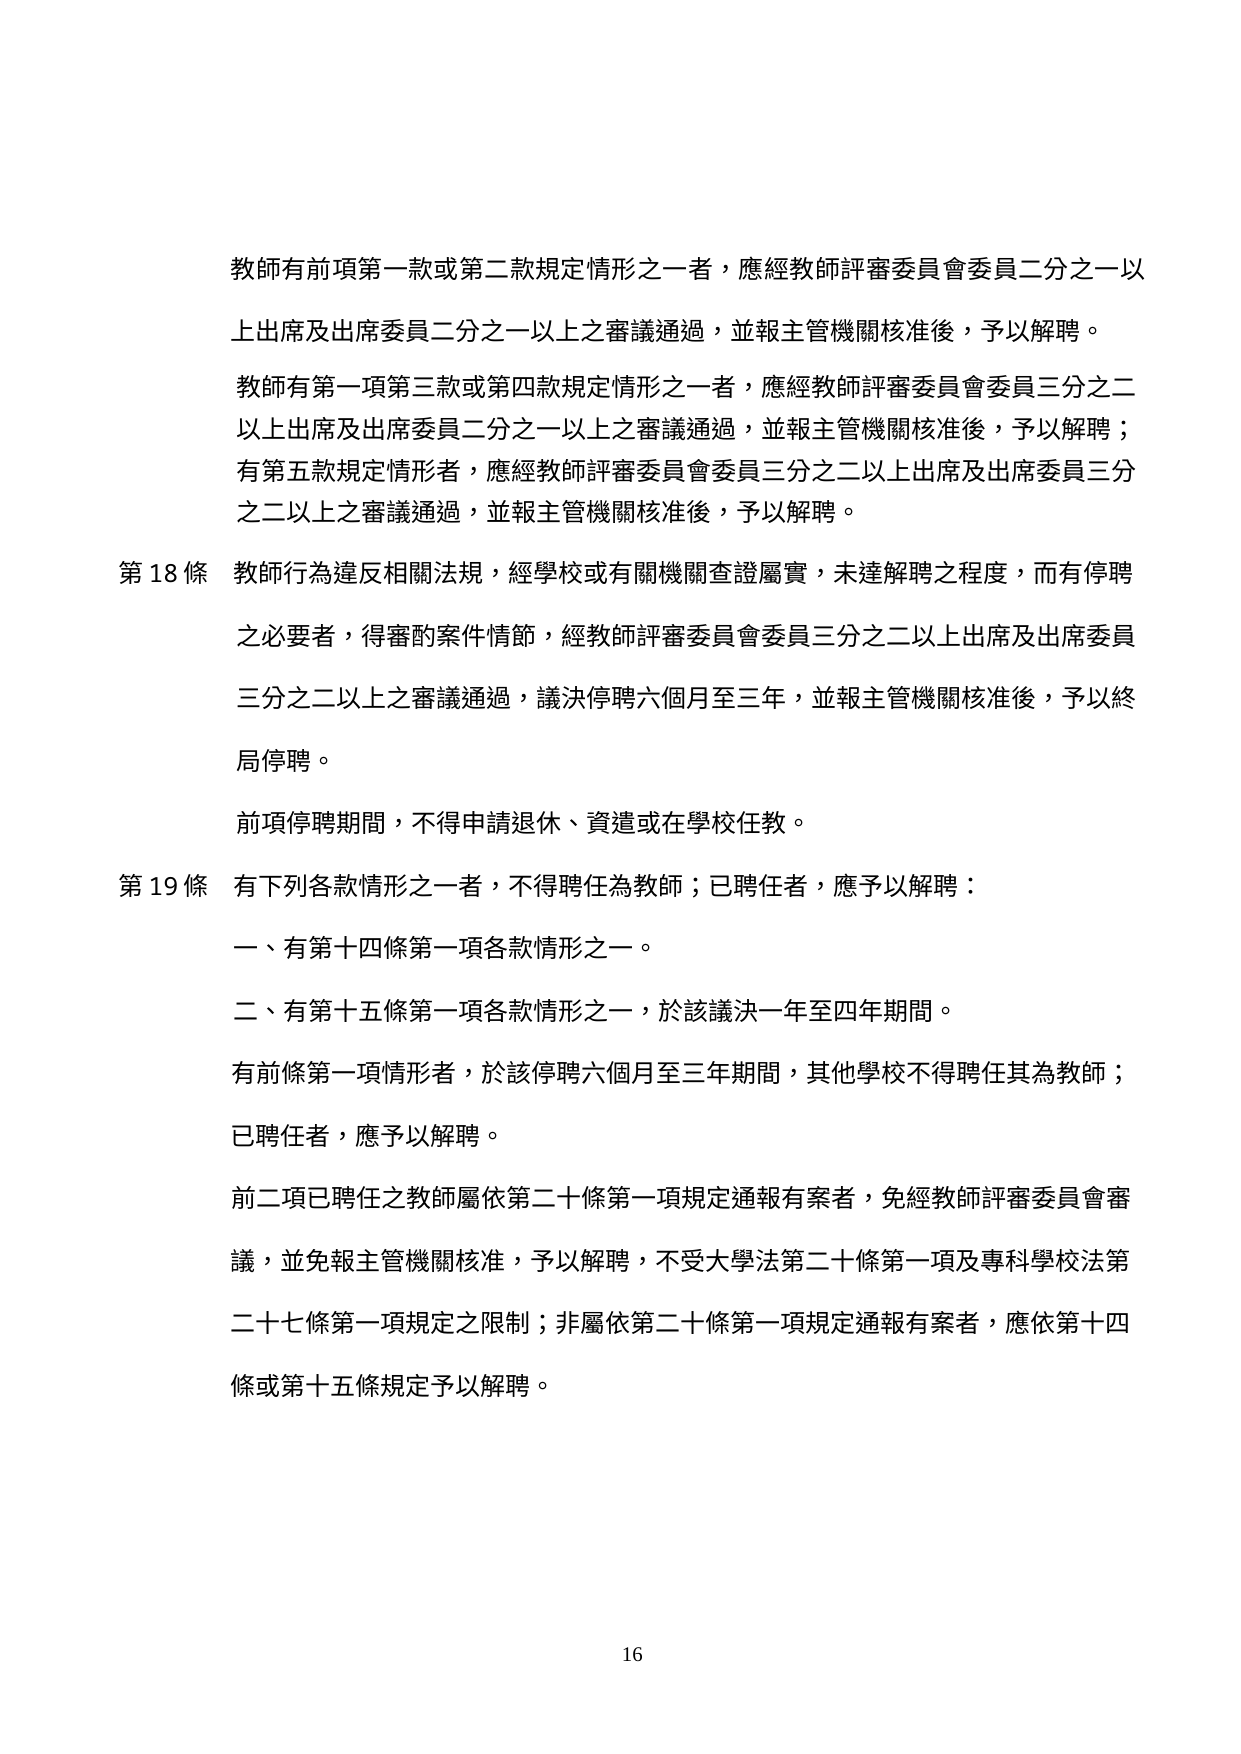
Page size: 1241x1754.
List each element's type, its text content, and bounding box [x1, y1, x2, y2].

text 教師有前項第一款或第二款規定情形之一者，應經教師評審委員會委員二分之一以上出席及出席委員二分之一以上之審議通過，並報主管機關核准後，予以解聘。 [230, 226, 1146, 351]
text 前項停聘期間，不得申請退休、資遣或在學校任教。 [236, 780, 1146, 842]
text 一、有第十四條第一項各款情形之一。 [116, 905, 1146, 967]
text 教師有第一項第三款或第四款規定情形之一者，應經教師評審委員會委員三分之二以上出席及出席委員二分之一以上之審議通過，並報主管機關核准後，予以解聘；有第五款規定情形者，應經教師評審委員會委員三分之二以上出席及出席委員三分之二以上之審議通過，並報主管機關核准後，予以解聘。 [236, 363, 1146, 530]
text 第19條 有下列各款情形之一者，不得聘任為教師；已聘任者，應予以解聘： [118, 842, 1146, 905]
text 第18條 教師行為違反相關法規，經學校或有關機關查證屬實，未達解聘之程度，而有停聘之必要者，得審酌案件情節，經教師評審委員會委員三分之二以上出席及出席委員三分之二以上之審議通過，議決停聘六個月至三年，並報主管機關核准後，予以終局停聘。 [118, 530, 1146, 780]
text 前二項已聘任之教師屬依第二十條第一項規定通報有案者，免經教師評審委員會審議，並免報主管機關核准，予以解聘，不受大學法第二十條第一項及專科學校法第二十七條第一項規定之限制；非屬依第二十條第一項規定通報有案者，應依第十四條或第十五條規定予以解聘。 [231, 1155, 1146, 1405]
text 二、有第十五條第一項各款情形之一，於該議決一年至四年期間。 [116, 967, 1146, 1030]
text 有前條第一項情形者，於該停聘六個月至三年期間，其他學校不得聘任其為教師；已聘任者，應予以解聘。 [231, 1030, 1146, 1155]
